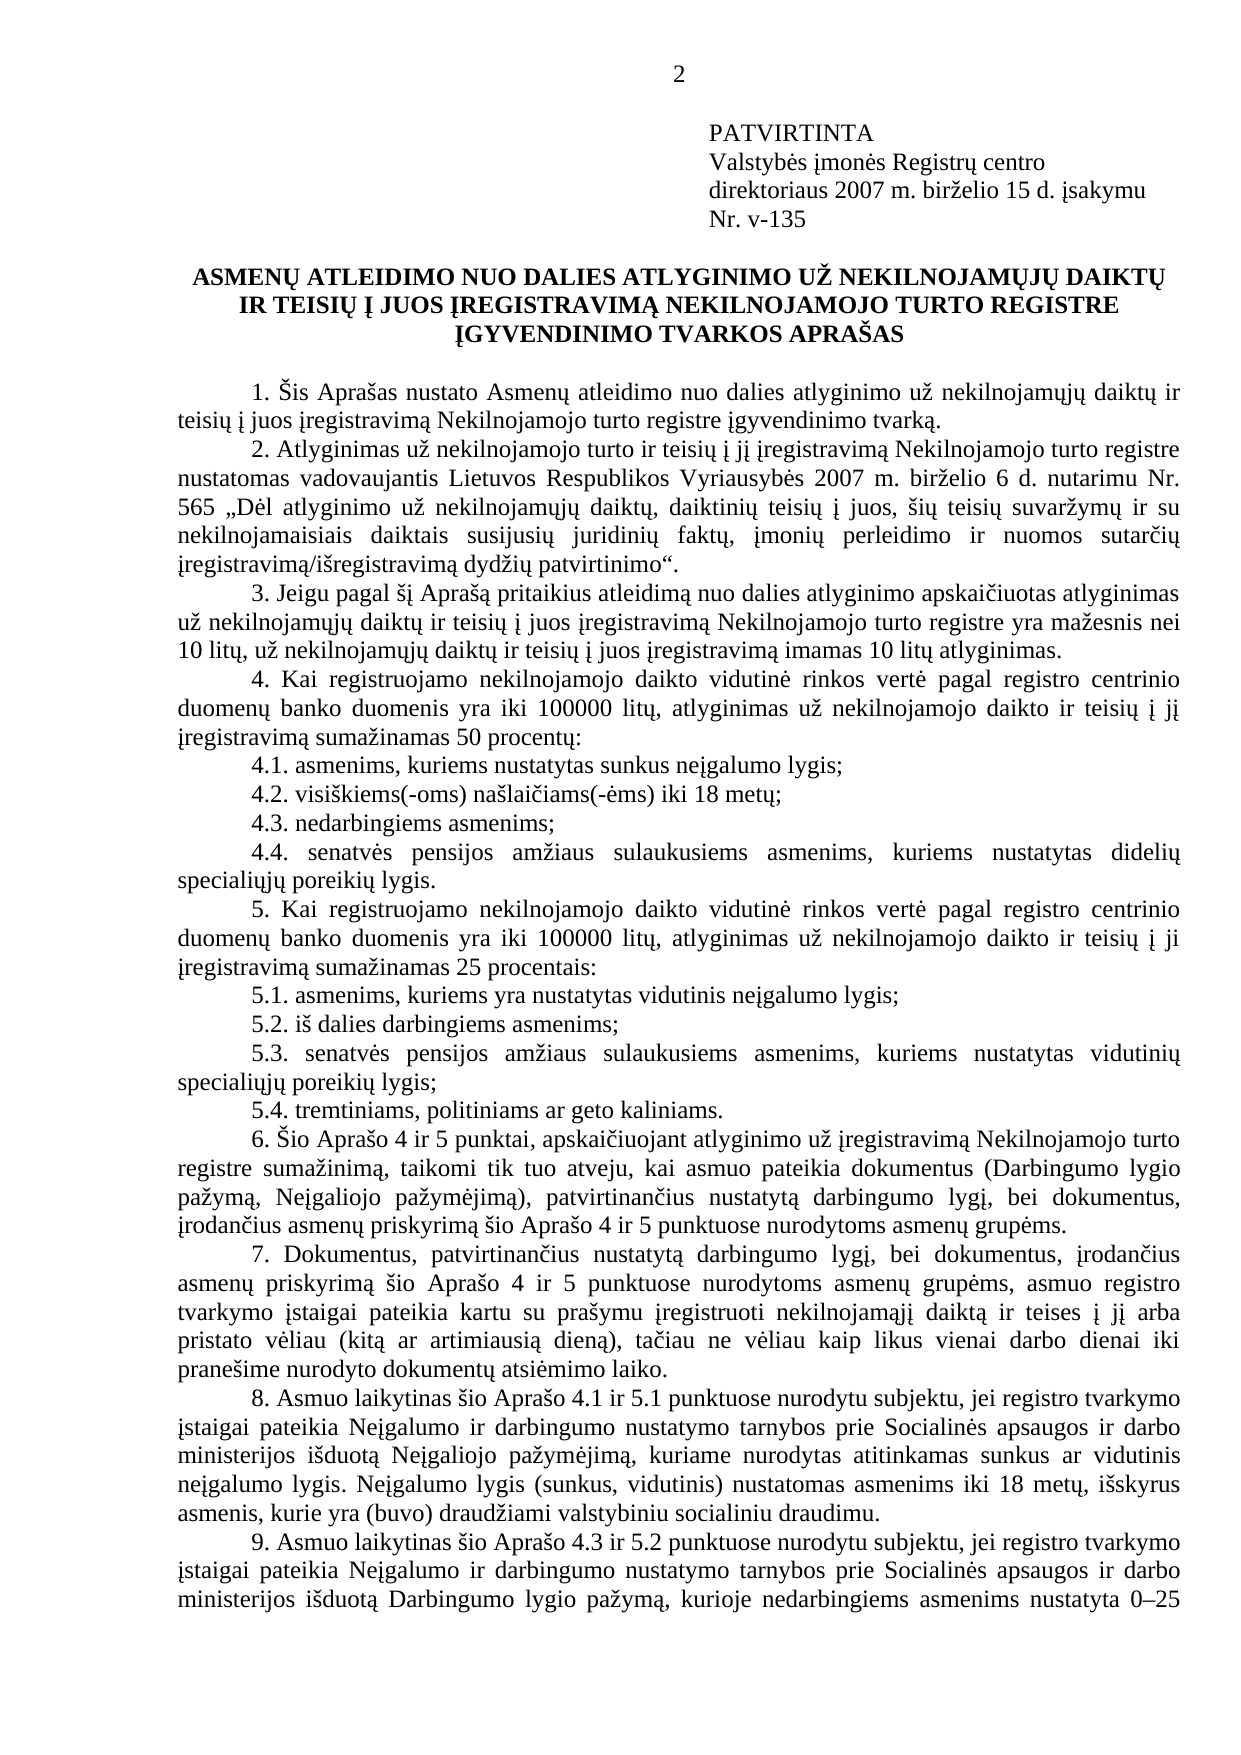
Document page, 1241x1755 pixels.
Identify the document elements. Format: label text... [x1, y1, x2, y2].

text 7. Dokumentus, patvirtinančius nustatytą darbingumo lygį, bei dokumentus, įrodančius asmenų priskyrimą šio Aprašo 4 ir 5 punktuose nurodytoms asmenų grupėms, asmuo registro tvarkymo įstaigai pateikia kartu su prašymu įregistruoti nekilnojamąjį daiktą ir teises į jį arba pristato vėliau (kitą ar artimiausią dieną), tačiau ne vėliau kaip likus vienai darbo dienai iki pranešime nurodyto dokumentų atsiėmimo laiko. [177, 1239, 1181, 1383]
text 5.4. tremtiniams, politiniams ar geto kaliniams. [177, 1096, 1181, 1124]
text 9. Asmuo laikytinas šio Aprašo 4.3 ir 5.2 punktuose nurodytu subjektu, jei registro tvarkymo įstaigai pateikia Neįgalumo ir darbingumo nustatymo tarnybos prie Socialinės apsaugos ir darbo ministerijos išduotą Darbingumo lygio pažymą, kurioje nedarbingiems asmenims nustatyta 0–25 [177, 1527, 1181, 1613]
text 2. Atlyginimas už nekilnojamojo turto ir teisių į jį įregistravimą Nekilnojamojo turto registre nustatomas vadovaujantis Lietuvos Respublikos Vyriausybės 2007 m. birželio 6 d. nutarimu Nr. 565 „Dėl atlyginimo už nekilnojamųjų daiktų, daiktinių teisių į juos, šių teisių suvaržymų ir su nekilnojamaisiais daiktais susijusių juridinių faktų, įmonių perleidimo ir nuomos sutarčių įregistravimą/išregistravimą dydžių patvirtinimo“. [177, 434, 1181, 578]
text 1. Šis Aprašas nustato Asmenų atleidimo nuo dalies atlyginimo už nekilnojamųjų daiktų ir teisių į juos įregistravimą Nekilnojamojo turto registre įgyvendinimo tvarką. [177, 377, 1181, 434]
text ASMENŲ ATLEIDIMO NUO DALIES ATLYGINIMO UŽ NEKILNOJAMŲJŲ DAIKTŲ IR TEISIŲ Į JUOS ĮREGISTRAVIMĄ NEKILNOJAMOJO TURTO REGISTRE ĮGYVENDINIMO TVARKOS APRAŠAS [177, 262, 1181, 348]
text 3. Jeigu pagal šį Aprašą pritaikius atleidimą nuo dalies atlyginimo apskaičiuotas atlyginimas už nekilnojamųjų daiktų ir teisių į juos įregistravimą Nekilnojamojo turto registre yra mažesnis nei 10 litų, už nekilnojamųjų daiktų ir teisių į juos įregistravimą imamas 10 litų atlyginimas. [177, 578, 1181, 664]
text direktoriaus 2007 m. birželio 15 d. įsakymu [177, 176, 1181, 204]
text 5.2. iš dalies darbingiems asmenims; [177, 1009, 1181, 1038]
text 4. Kai registruojamo nekilnojamojo daikto vidutinė rinkos vertė pagal registro centrinio duomenų banko duomenis yra iki 100000 litų, atlyginimas už nekilnojamojo daikto ir teisių į jį įregistravimą sumažinamas 50 procentų: [177, 664, 1181, 751]
text 4.2. visiškiems(-oms) našlaičiams(-ėms) iki 18 metų; [177, 779, 1181, 808]
text PATVIRTINTA [177, 118, 1181, 147]
text 5.3. senatvės pensijos amžiaus sulaukusiems asmenims, kuriems nustatytas vidutinių specialiųjų poreikių lygis; [177, 1038, 1181, 1096]
text 6. Šio Aprašo 4 ir 5 punktai, apskaičiuojant atlyginimo už įregistravimą Nekilnojamojo turto registre sumažinimą, taikomi tik tuo atveju, kai asmuo pateikia dokumentus (Darbingumo lygio pažymą, Neįgaliojo pažymėjimą), patvirtinančius nustatytą darbingumo lygį, bei dokumentus, įrodančius asmenų priskyrimą šio Aprašo 4 ir 5 punktuose nurodytoms asmenų grupėms. [177, 1124, 1181, 1239]
text 5. Kai registruojamo nekilnojamojo daikto vidutinė rinkos vertė pagal registro centrinio duomenų banko duomenis yra iki 100000 litų, atlyginimas už nekilnojamojo daikto ir teisių į ji įregistravimą sumažinamas 25 procentais: [177, 894, 1181, 981]
text 4.4. senatvės pensijos amžiaus sulaukusiems asmenims, kuriems nustatytas didelių specialiųjų poreikių lygis. [177, 837, 1181, 894]
text 4.3. nedarbingiems asmenims; [177, 808, 1181, 837]
text 5.1. asmenims, kuriems yra nustatytas vidutinis neįgalumo lygis; [177, 981, 1181, 1009]
text Nr. v-135 [177, 204, 1181, 233]
text 4.1. asmenims, kuriems nustatytas sunkus neįgalumo lygis; [177, 751, 1181, 779]
text 8. Asmuo laikytinas šio Aprašo 4.1 ir 5.1 punktuose nurodytu subjektu, jei registro tvarkymo įstaigai pateikia Neįgalumo ir darbingumo nustatymo tarnybos prie Socialinės apsaugos ir darbo ministerijos išduotą Neįgaliojo pažymėjimą, kuriame nurodytas atitinkamas sunkus ar vidutinis neįgalumo lygis. Neįgalumo lygis (sunkus, vidutinis) nustatomas asmenims iki 18 metų, išskyrus asmenis, kurie yra (buvo) draudžiami valstybiniu socialiniu draudimu. [177, 1383, 1181, 1527]
text Valstybės įmonės Registrų centro [177, 147, 1181, 176]
